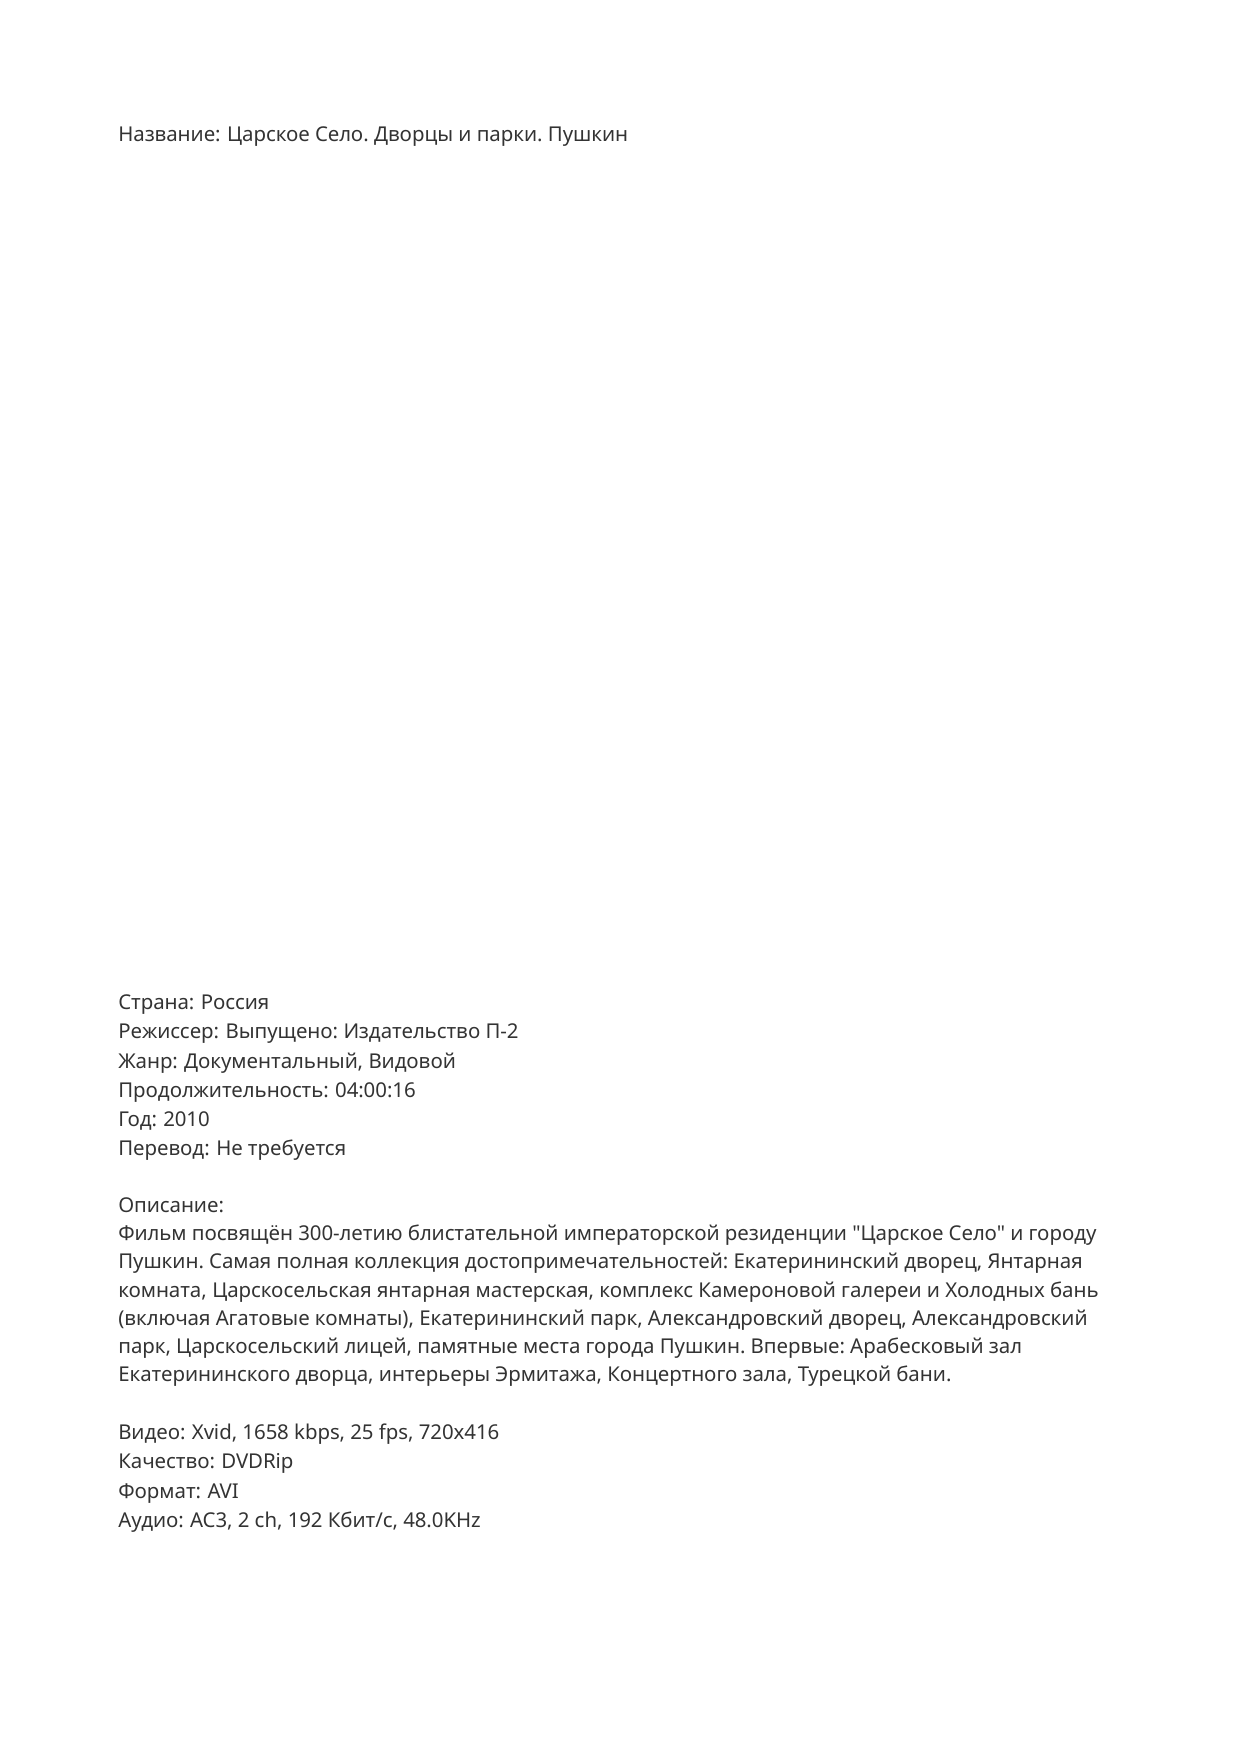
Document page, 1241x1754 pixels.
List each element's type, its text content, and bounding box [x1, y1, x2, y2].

text Название: Царское Село. Дворцы и парки. Пушкин Страна: Россия Режиссер: Выпущено: Издательство П-2 Жанр: Документальный, Видовой Продолжительность: 04:00:16 Год: 2010 Перевод: Не требуется Описание: Фильм посвящён 300-летию блистательной императорской резиденции "Царское Село" и городу Пушкин. Самая полная коллекция достопримечательностей: Екатерининский дворец, Янтарная комната, Царскосельская янтарная мастерская, комплекс Камероновой галереи и Холодных бань (включая Агатовые комнаты), Екатерининский парк, Александровский дворец, Александровский парк, Царскосельский лицей, памятные места города Пушкин. Впервые: Арабесковый зал Екатерининского дворца, интерьеры Эрмитажа, Концертного зала, Турецкой бани. Видео: Xvid, 1658 kbps, 25 fps, 720x416 Качество: DVDRip Формат: AVI Аудио: AC3, 2 ch, 192 Кбит/с, 48.0KHz [118, 118, 1122, 1562]
